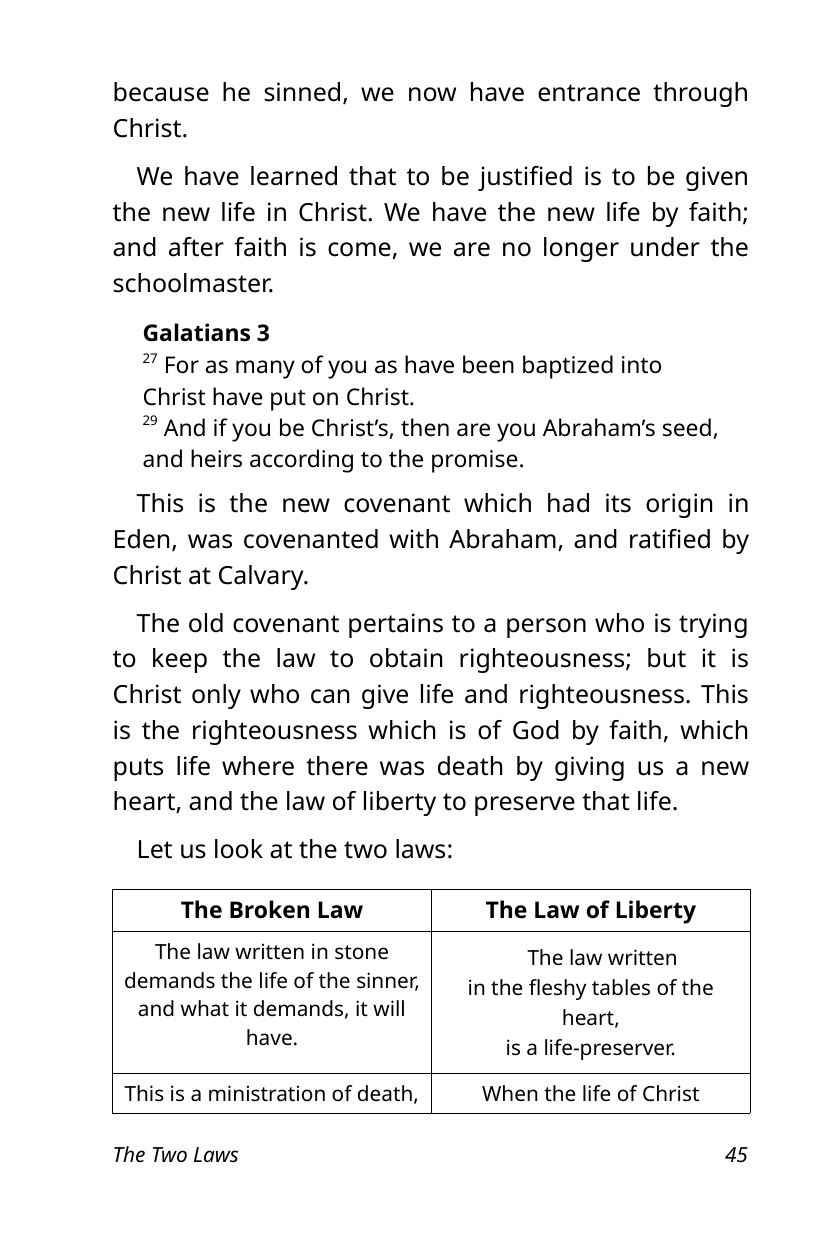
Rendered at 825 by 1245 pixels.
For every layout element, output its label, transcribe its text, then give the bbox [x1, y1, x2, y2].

text 29 And if you be Christ’s, then are you Abraham’s seed, and heirs according to the promise. [142, 412, 720, 474]
text Let us look at the two laws: [112, 832, 750, 866]
text This is the new covenant which had its origin in Eden, was covenanted with Abraham, and ratified by Christ at Calvary. [112, 486, 750, 592]
table_cell The law written in the fleshy tables of the heart, is a life-preserver. [432, 932, 750, 1073]
text The old covenant pertains to a person who is trying to keep the law to obtain righteousness; but it is Christ only who can give life and righteousness. This is the righteousness which is of God by faith, which puts life where there was death by giving us a new heart, and the law of liberty to preserve that life. [112, 605, 750, 818]
text Galatians 3 [142, 316, 750, 348]
table_header The Broken Law [113, 890, 431, 931]
text We have learned that to be justified is to be given the new life in Christ. We have the new life by faith; and after faith is come, we are no longer under the schoolmaster. [112, 158, 750, 300]
table_cell When the life of Christ [432, 1074, 750, 1113]
table_header The Law of Liberty [432, 890, 750, 931]
text because he sinned, we now have entrance through Christ. [112, 75, 750, 145]
table_cell The law written in stone demands the life of the sinner, and what it demands, it will have. [113, 932, 431, 1073]
text 27 For as many of you as have been baptized into Christ have put on Christ. [142, 349, 720, 412]
table_cell This is a ministration of death, [113, 1074, 431, 1113]
